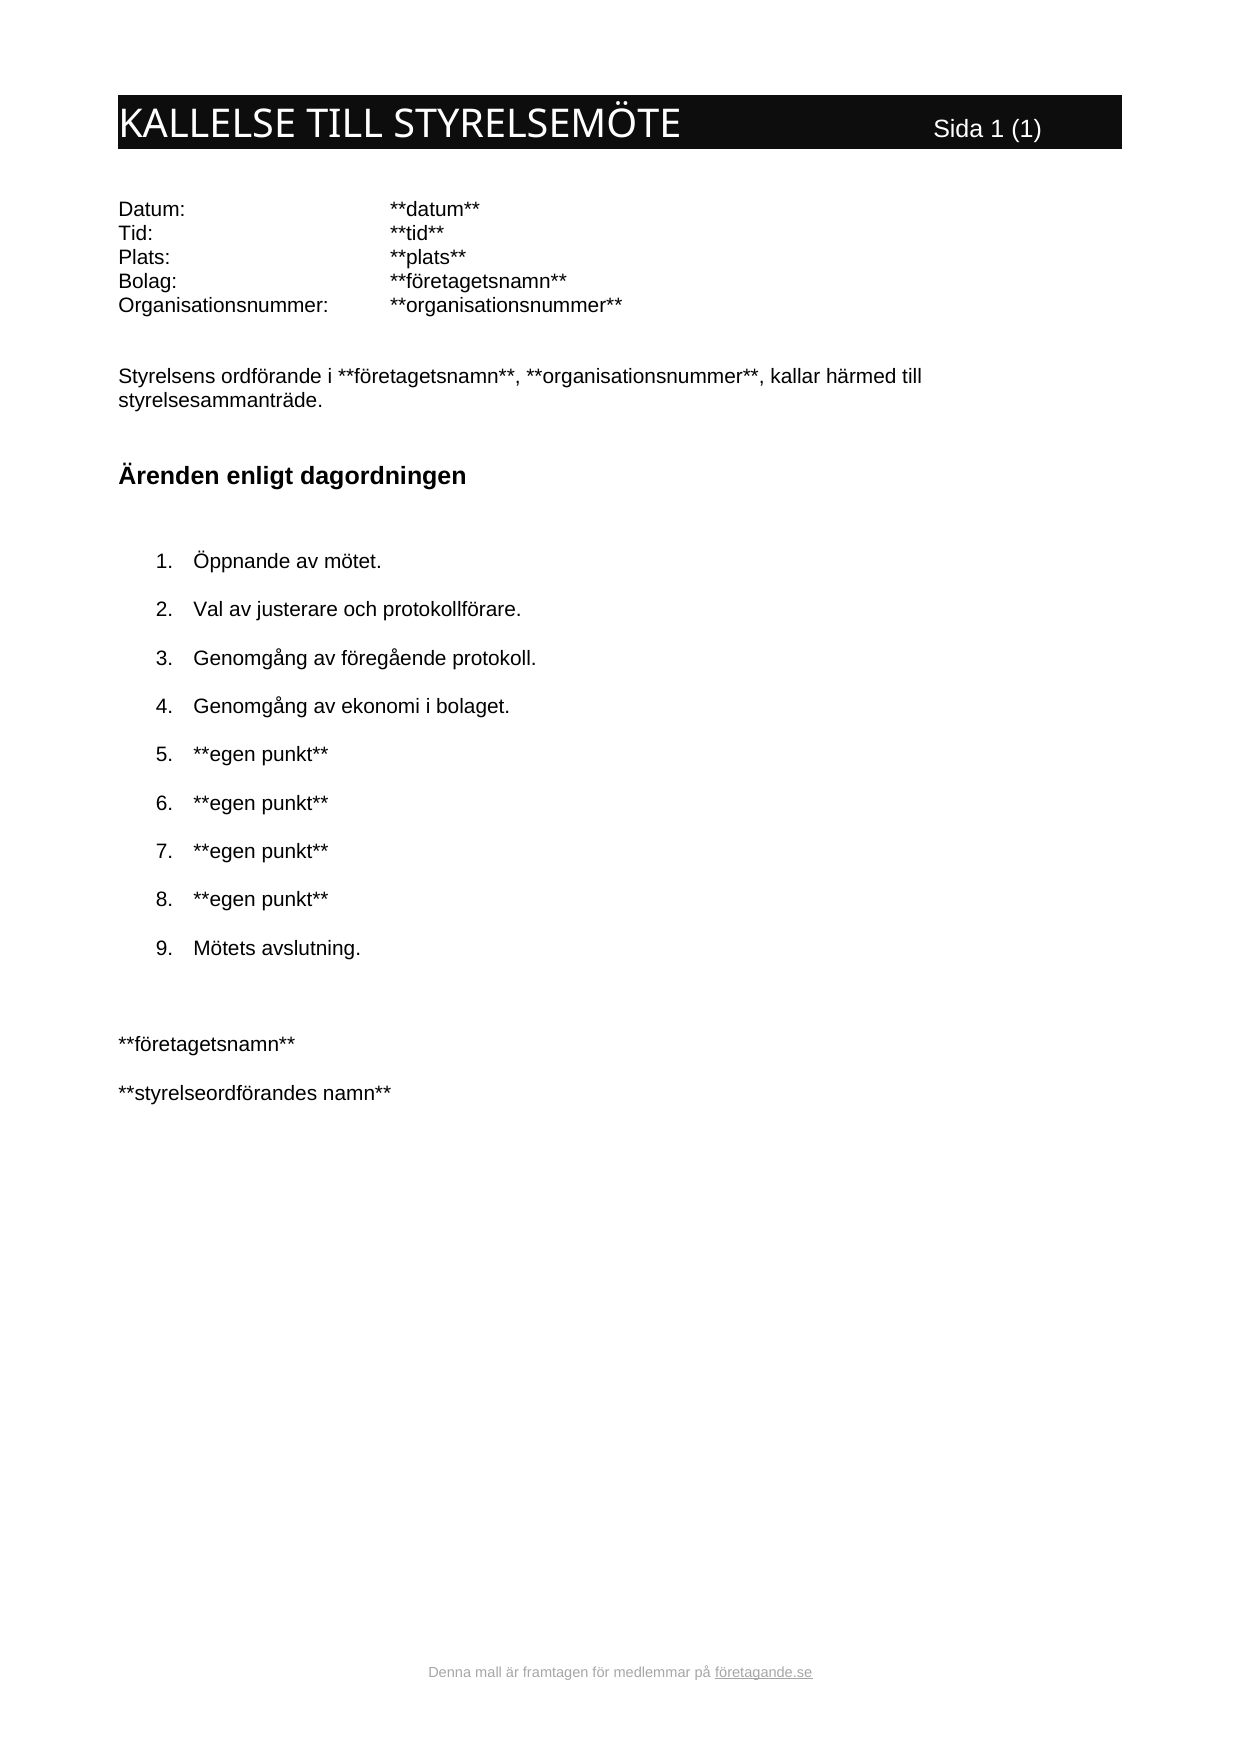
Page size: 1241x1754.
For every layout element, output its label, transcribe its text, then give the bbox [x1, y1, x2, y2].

text Organisationsnummer: **organisationsnummer** [118, 292, 1122, 316]
list Öppnande av mötet. [156, 549, 1122, 573]
list **egen punkt** [156, 790, 1122, 814]
list **egen punkt** [156, 742, 1122, 766]
list Genomgång av ekonomi i bolaget. [156, 694, 1122, 718]
text Styrelsens ordförande i **företagetsnamn**, **organisationsnummer**, kallar härmed till styrelsesammanträde. [118, 364, 1122, 412]
list Val av justerare och protokollförare. [156, 597, 1122, 621]
text Plats: **plats** [118, 244, 1122, 268]
list **egen punkt** [156, 839, 1122, 863]
text Datum: **datum** [118, 197, 1122, 221]
text **styrelseordförandes namn** [118, 1080, 1122, 1104]
text **företagetsnamn** [118, 1032, 1122, 1056]
list **egen punkt** [156, 887, 1122, 911]
list Mötets avslutning. [156, 935, 1122, 959]
list Genomgång av föregående protokoll. [156, 645, 1122, 669]
text Bolag: **företagetsnamn** [118, 268, 1122, 292]
text Tid: **tid** [118, 221, 1122, 244]
subtitle Ärenden enligt dagordningen [118, 461, 1122, 490]
